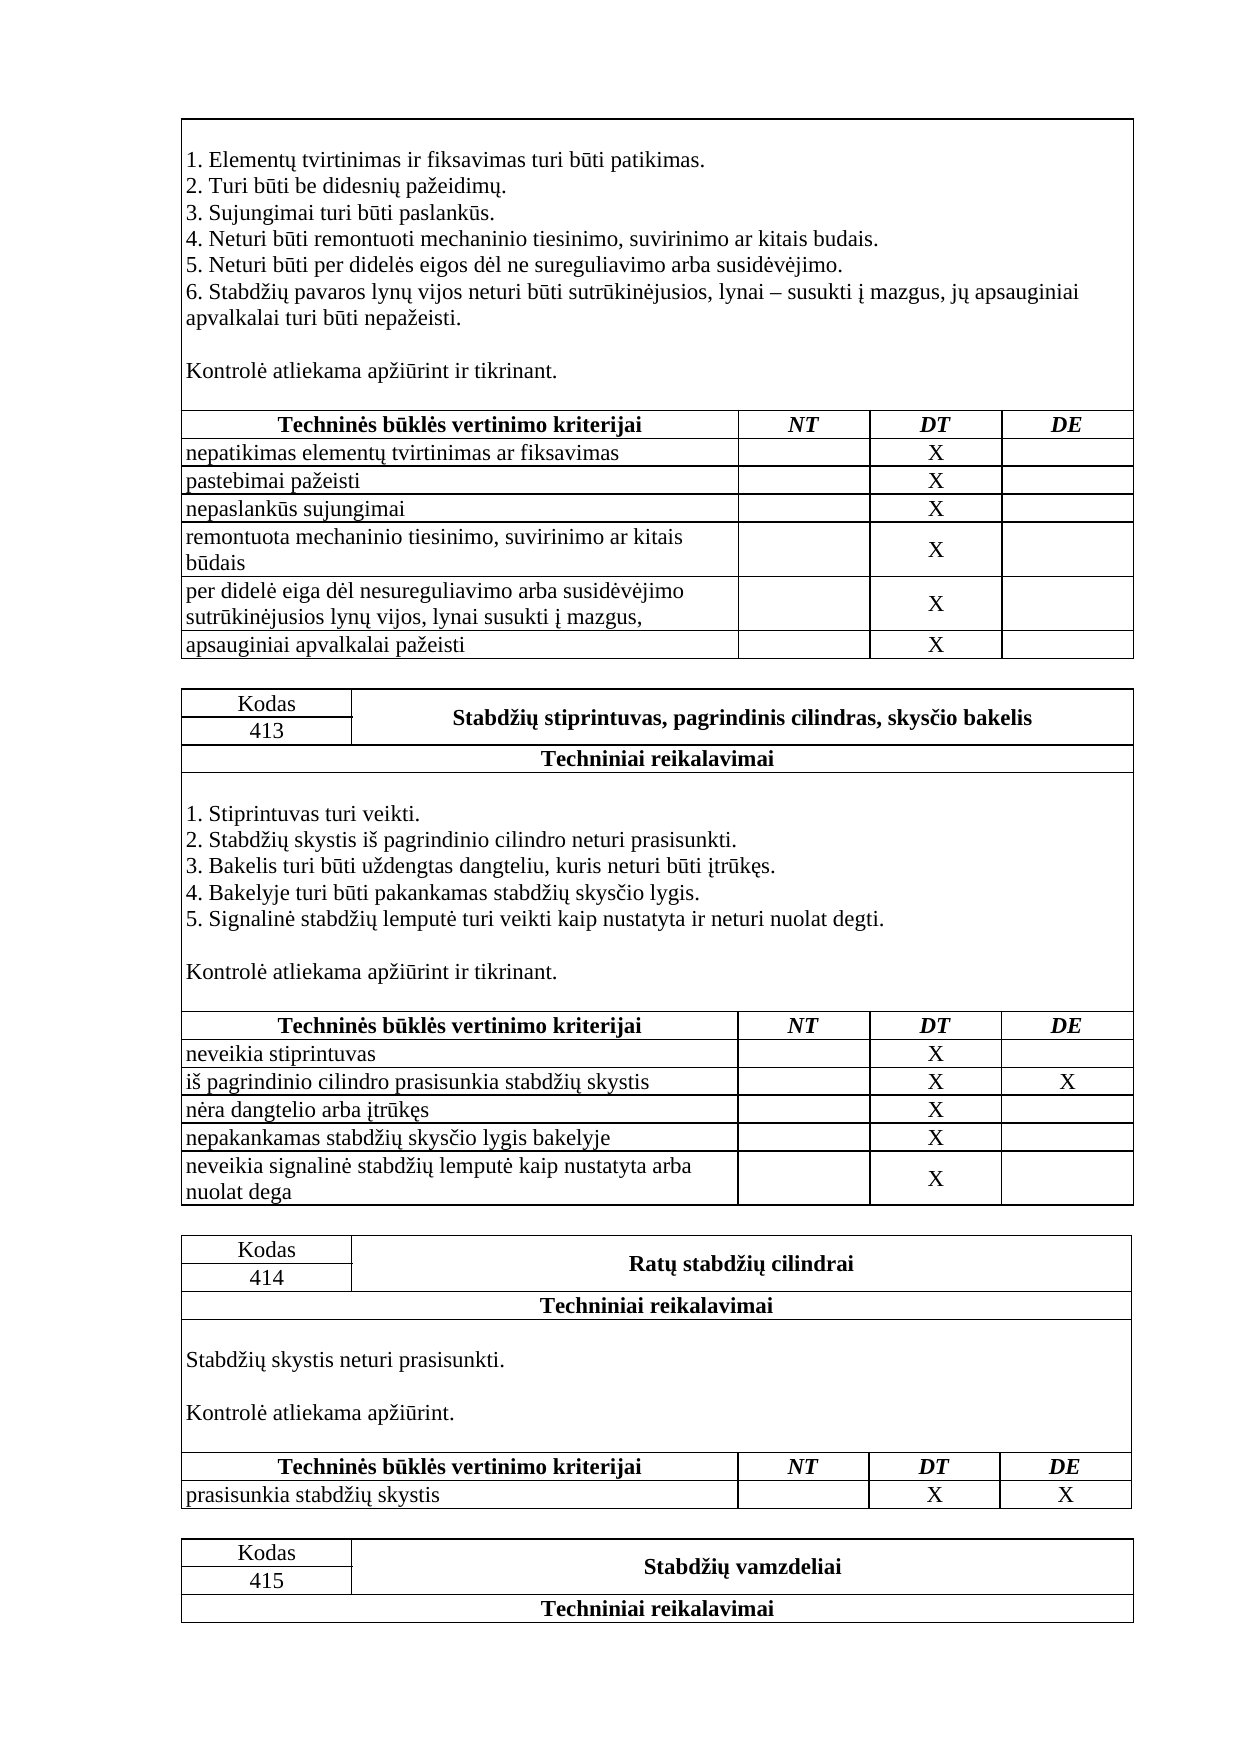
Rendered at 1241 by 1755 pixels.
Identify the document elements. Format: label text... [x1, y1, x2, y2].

table_cell [739, 1152, 869, 1204]
table_cell [739, 495, 869, 521]
table_cell [1003, 523, 1133, 576]
table_cell X [871, 1096, 1001, 1122]
table_cell remontuota mechaninio tiesinimo, suvirinimo ar kitais būdais [182, 523, 738, 576]
table_cell [739, 1124, 869, 1150]
table_cell [739, 439, 869, 465]
table_cell [1002, 1152, 1133, 1204]
table_cell [739, 1040, 869, 1066]
table_cell NT [739, 1012, 869, 1038]
table_cell X [871, 523, 1001, 576]
table_cell Techninės būklės vertinimo kriterijai [182, 1453, 737, 1480]
table_cell nepatikimas elementų tvirtinimas ar fiksavimas [182, 439, 738, 465]
table_cell nepaslankūs sujungimai [182, 495, 738, 521]
table_cell 1. Elementų tvirtinimas ir fiksavimas turi būti patikimas. 2. Turi būti be didesnių pažeidimų. 3. Sujungimai turi būti paslankūs. 4. Neturi būti remontuoti mechaninio tiesinimo, suvirinimo ar kitais budais. 5. Neturi būti per didelės eigos dėl ne sureguliavimo arba susidėvėjimo. 6. Stabdžių pavaros lynų vijos neturi būti sutrūkinėjusios, lynai – susukti į mazgus, jų apsauginiai apvalkalai turi būti nepažeisti. Kontrolė atliekama apžiūrint ir tikrinant. [182, 120, 1133, 409]
table_cell 413 [182, 718, 351, 744]
table_cell DT [871, 411, 1001, 437]
table_cell [739, 1481, 868, 1508]
table_cell Techniniai reikalavimai [182, 1595, 1133, 1622]
table_cell X [871, 1040, 1001, 1066]
table_cell X [1001, 1481, 1131, 1508]
table_cell per didelė eiga dėl nesureguliavimo arba susidėvėjimo sutrūkinėjusios lynų vijos, lynai susukti į mazgus, [182, 577, 738, 630]
table_cell nėra dangtelio arba įtrūkęs [182, 1096, 737, 1122]
table_cell Stabdžių skystis neturi prasisunkti. Kontrolė atliekama apžiūrint. [182, 1320, 1131, 1452]
table_cell [1003, 439, 1133, 465]
table_cell X [871, 1152, 1001, 1204]
table_cell [739, 1068, 869, 1094]
table_cell X [871, 577, 1001, 630]
table_cell Techninės būklės vertinimo kriterijai [182, 1012, 737, 1038]
table_header Kodas [182, 690, 351, 716]
table_header Kodas [182, 1540, 351, 1566]
table_cell [739, 577, 869, 630]
table_cell [1003, 631, 1133, 658]
table_cell [1002, 1040, 1133, 1066]
table_cell 414 [182, 1264, 351, 1291]
table_cell [1003, 467, 1133, 493]
table_cell X [871, 1068, 1001, 1094]
table_cell 415 [182, 1567, 351, 1594]
table_cell apsauginiai apvalkalai pažeisti [182, 631, 738, 658]
table_header Kodas [182, 1236, 351, 1263]
table_cell [1003, 495, 1133, 521]
table_cell [1002, 1096, 1133, 1122]
table_cell NT [739, 411, 869, 437]
table_cell X [871, 467, 1001, 493]
table_cell DT [870, 1453, 999, 1480]
table_cell X [871, 439, 1001, 465]
table_cell DT [871, 1012, 1001, 1038]
table_cell [739, 631, 869, 658]
table_cell Techniniai reikalavimai [182, 1292, 1131, 1318]
table_cell neveikia stiprintuvas [182, 1040, 737, 1066]
table_cell [1003, 577, 1133, 630]
table_cell X [1002, 1068, 1133, 1094]
table_cell iš pagrindinio cilindro prasisunkia stabdžių skystis [182, 1068, 737, 1094]
table_cell X [870, 1481, 999, 1508]
table_cell [739, 523, 869, 576]
table_header Stabdžių vamzdeliai [352, 1540, 1133, 1594]
table_cell X [871, 1124, 1001, 1150]
table_cell DE [1001, 1453, 1131, 1480]
table_cell DE [1002, 1012, 1133, 1038]
table_cell neveikia signalinė stabdžių lemputė kaip nustatyta arba nuolat dega [182, 1152, 737, 1204]
table_cell X [871, 495, 1001, 521]
table_header Ratų stabdžių cilindrai [352, 1236, 1131, 1291]
table_cell NT [739, 1453, 868, 1480]
table_cell Techniniai reikalavimai [182, 746, 1133, 772]
table_cell nepakankamas stabdžių skysčio lygis bakelyje [182, 1124, 737, 1150]
table_cell X [871, 631, 1001, 658]
table_cell 1. Stiprintuvas turi veikti. 2. Stabdžių skystis iš pagrindinio cilindro neturi prasisunkti. 3. Bakelis turi būti uždengtas dangteliu, kuris neturi būti įtrūkęs. 4. Bakelyje turi būti pakankamas stabdžių skysčio lygis. 5. Signalinė stabdžių lemputė turi veikti kaip nustatyta ir neturi nuolat degti. Kontrolė atliekama apžiūrint ir tikrinant. [182, 773, 1133, 1011]
table_cell Techninės būklės vertinimo kriterijai [182, 411, 738, 437]
table_header Stabdžių stiprintuvas, pagrindinis cilindras, skysčio bakelis [352, 690, 1133, 744]
table_cell prasisunkia stabdžių skystis [182, 1481, 737, 1508]
table_cell [739, 1096, 869, 1122]
table_cell [739, 467, 869, 493]
table_cell pastebimai pažeisti [182, 467, 738, 493]
table_cell [1002, 1124, 1133, 1150]
table_cell DE [1003, 411, 1133, 437]
